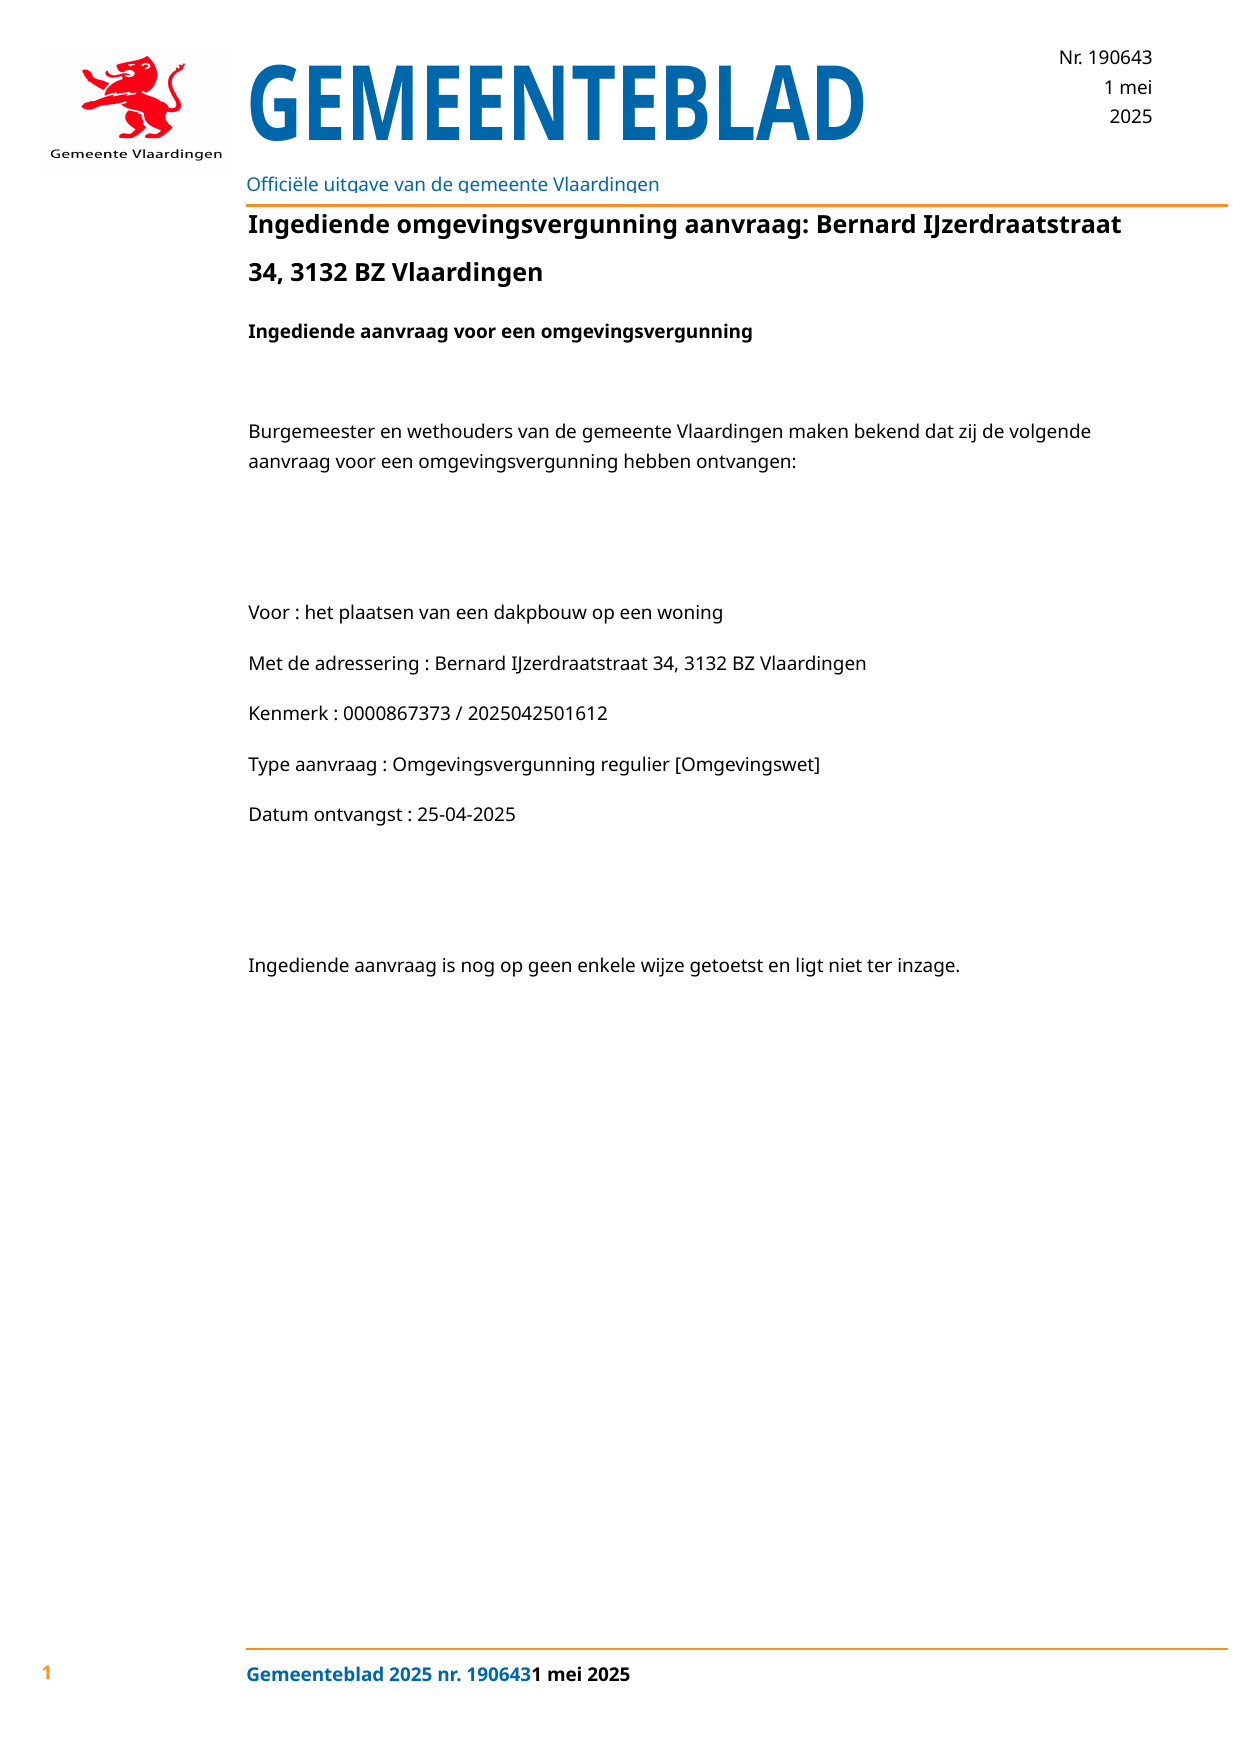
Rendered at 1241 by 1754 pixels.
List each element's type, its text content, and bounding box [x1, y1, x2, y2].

text Ingediende aanvraag is nog op geen enkele wijze getoetst en ligt niet ter inzage. [248, 952, 1152, 978]
text Type aanvraag : Omgevingsvergunning regulier [Omgevingswet] [248, 751, 1152, 777]
text Met de adressering : Bernard IJzerdraatstraat 34, 3132 BZ Vlaardingen [248, 650, 1152, 676]
text Voor : het plaatsen van een dakpbouw op een woning [248, 599, 1152, 625]
text Datum ontvangst : 25-04-2025 [248, 801, 1152, 827]
text Ingediende omgevingsvergunning aanvraag: Bernard IJzerdraatstraat 34, 3132 BZ Vlaardingen [248, 207, 1152, 288]
text Kenmerk : 0000867373 / 2025042501612 [248, 700, 1152, 726]
text Ingediende aanvraag voor een omgevingsvergunning [248, 318, 1152, 344]
text Burgemeester en wethouders van de gemeente Vlaardingen maken bekend dat zij de volgende aanvraag voor een omgevingsvergunning hebben ontvangen: [248, 419, 1152, 474]
picture [41, 47, 231, 172]
